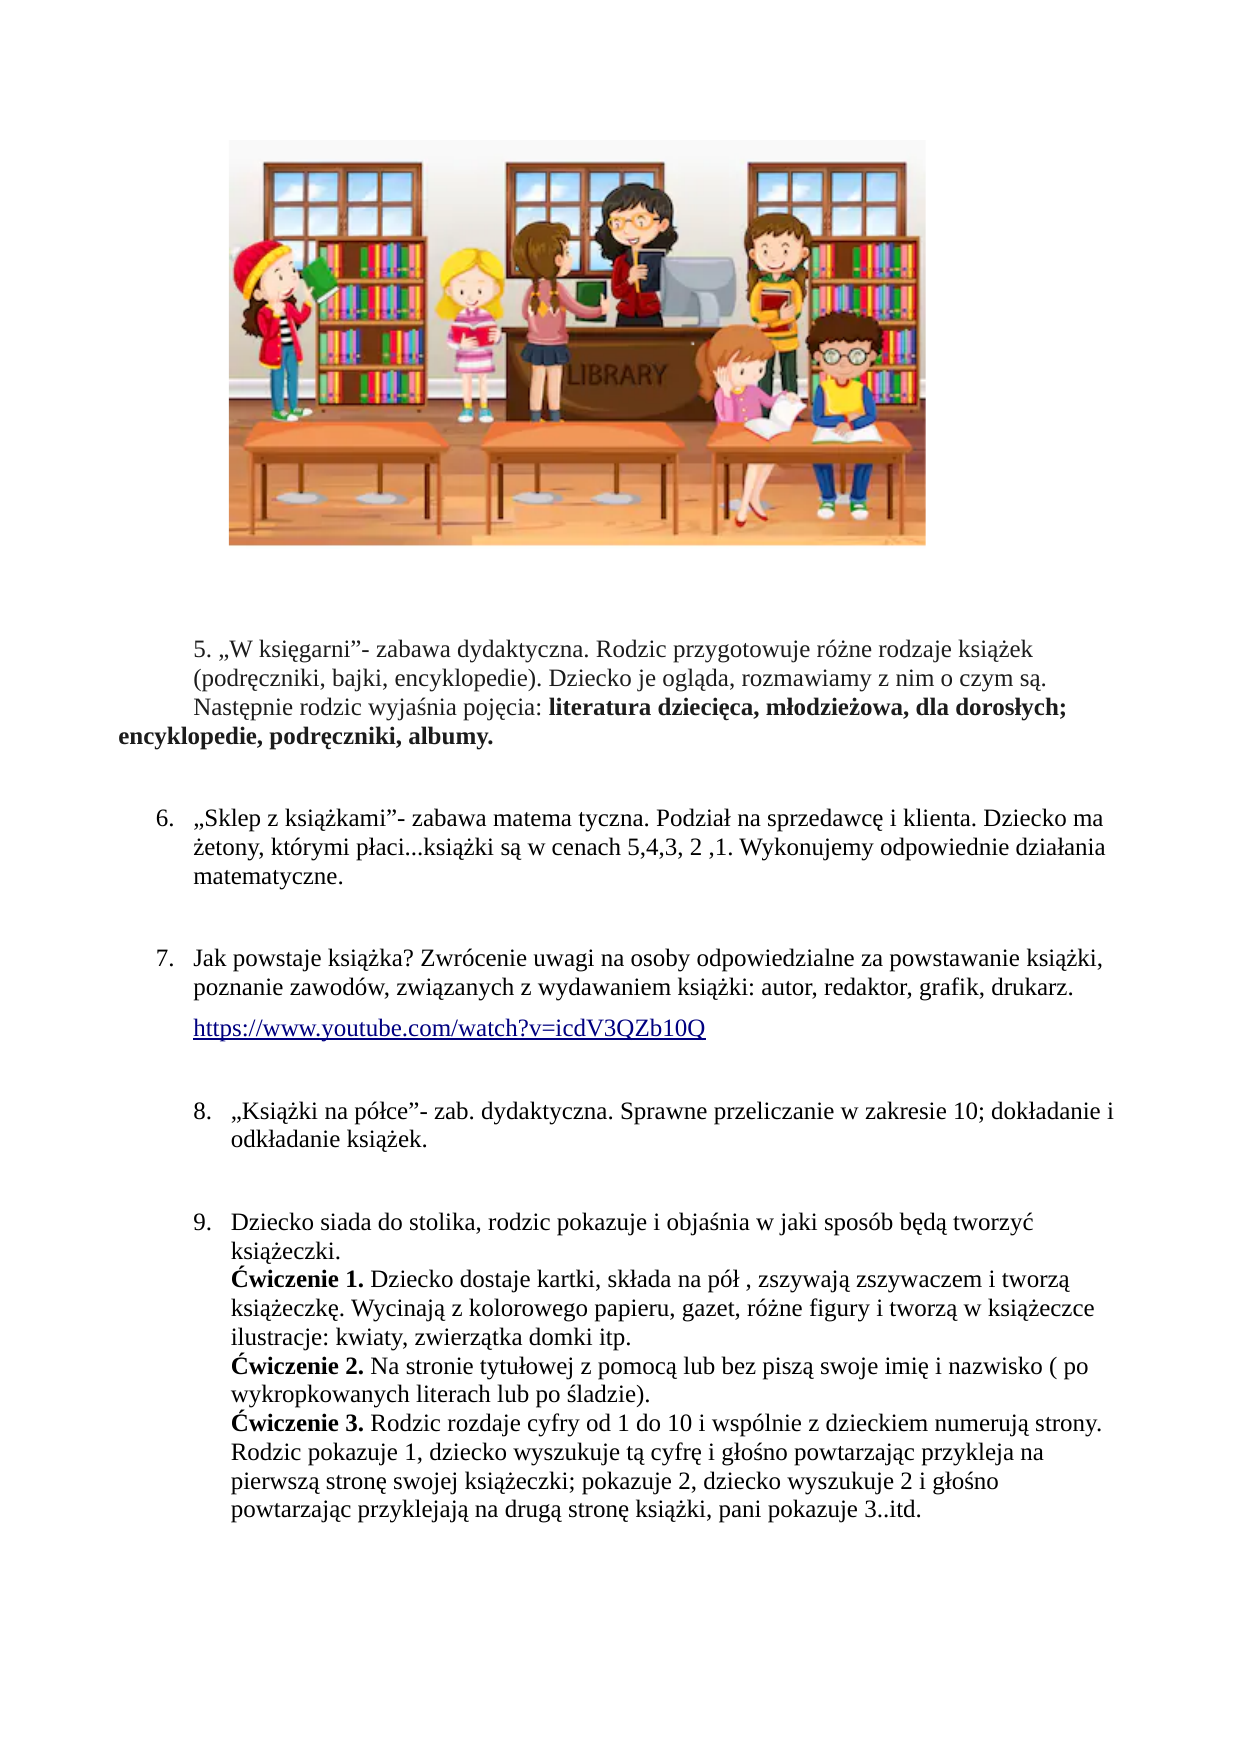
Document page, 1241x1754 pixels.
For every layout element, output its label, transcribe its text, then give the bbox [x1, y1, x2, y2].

list Jak powstaje książka? Zwrócenie uwagi na osoby odpowiedzialne za powstawanie książki, poznanie zawodów, związanych z wydawaniem książki: autor, redaktor, grafik, drukarz. [156, 943, 1122, 1001]
list Dziecko siada do stolika, rodzic pokazuje i objaśnia w jaki sposób będą tworzyć książeczki. Ćwiczenie 1. Dziecko dostaje kartki, składa na pół , zszywają zszywaczem i tworzą książeczkę. Wycinają z kolorowego papieru, gazet, różne figury i tworzą w książeczce ilustracje: kwiaty, zwierzątka domki itp. Ćwiczenie 2. Na stronie tytułowej z pomocą lub bez piszą swoje imię i nazwisko ( po wykropkowanych literach lub po śladzie). Ćwiczenie 3. Rodzic rozdaje cyfry od 1 do 10 i wspólnie z dzieckiem numerują strony. Rodzic pokazuje 1, dziecko wyszukuje tą cyfrę i głośno powtarzając przykleja na pierwszą stronę swojej książeczki; pokazuje 2, dziecko wyszukuje 2 i głośno powtarzając przyklejają na drugą stronę książki, pani pokazuje 3..itd. [193, 1207, 1122, 1523]
text Następnie rodzic wyjaśnia pojęcia: literatura dziecięca, młodzieżowa, dla dorosłych; encyklopedie, podręczniki, albumy. [118, 692, 1122, 749]
list https://www.youtube.com/watch?v=icdV3QZb10Q [156, 1013, 1122, 1042]
list 5. „W księgarni”- zabawa dydaktyczna. Rodzic przygotowuje różne rodzaje książek (podręczniki, bajki, encyklopedie). Dziecko je ogląda, rozmawiamy z nim o czym są. [156, 634, 1122, 692]
list „Książki na półce”- zab. dydaktyczna. Sprawne przeliczanie w zakresie 10; dokładanie i odkładanie książek. [193, 1096, 1122, 1153]
list „Sklep z książkami”- zabawa matema tyczna. Podział na sprzedawcę i klienta. Dziecko ma żetony, którymi płaci...książki są w cenach 5,4,3, 2 ,1. Wykonujemy odpowiednie działania matematyczne. [156, 803, 1122, 889]
